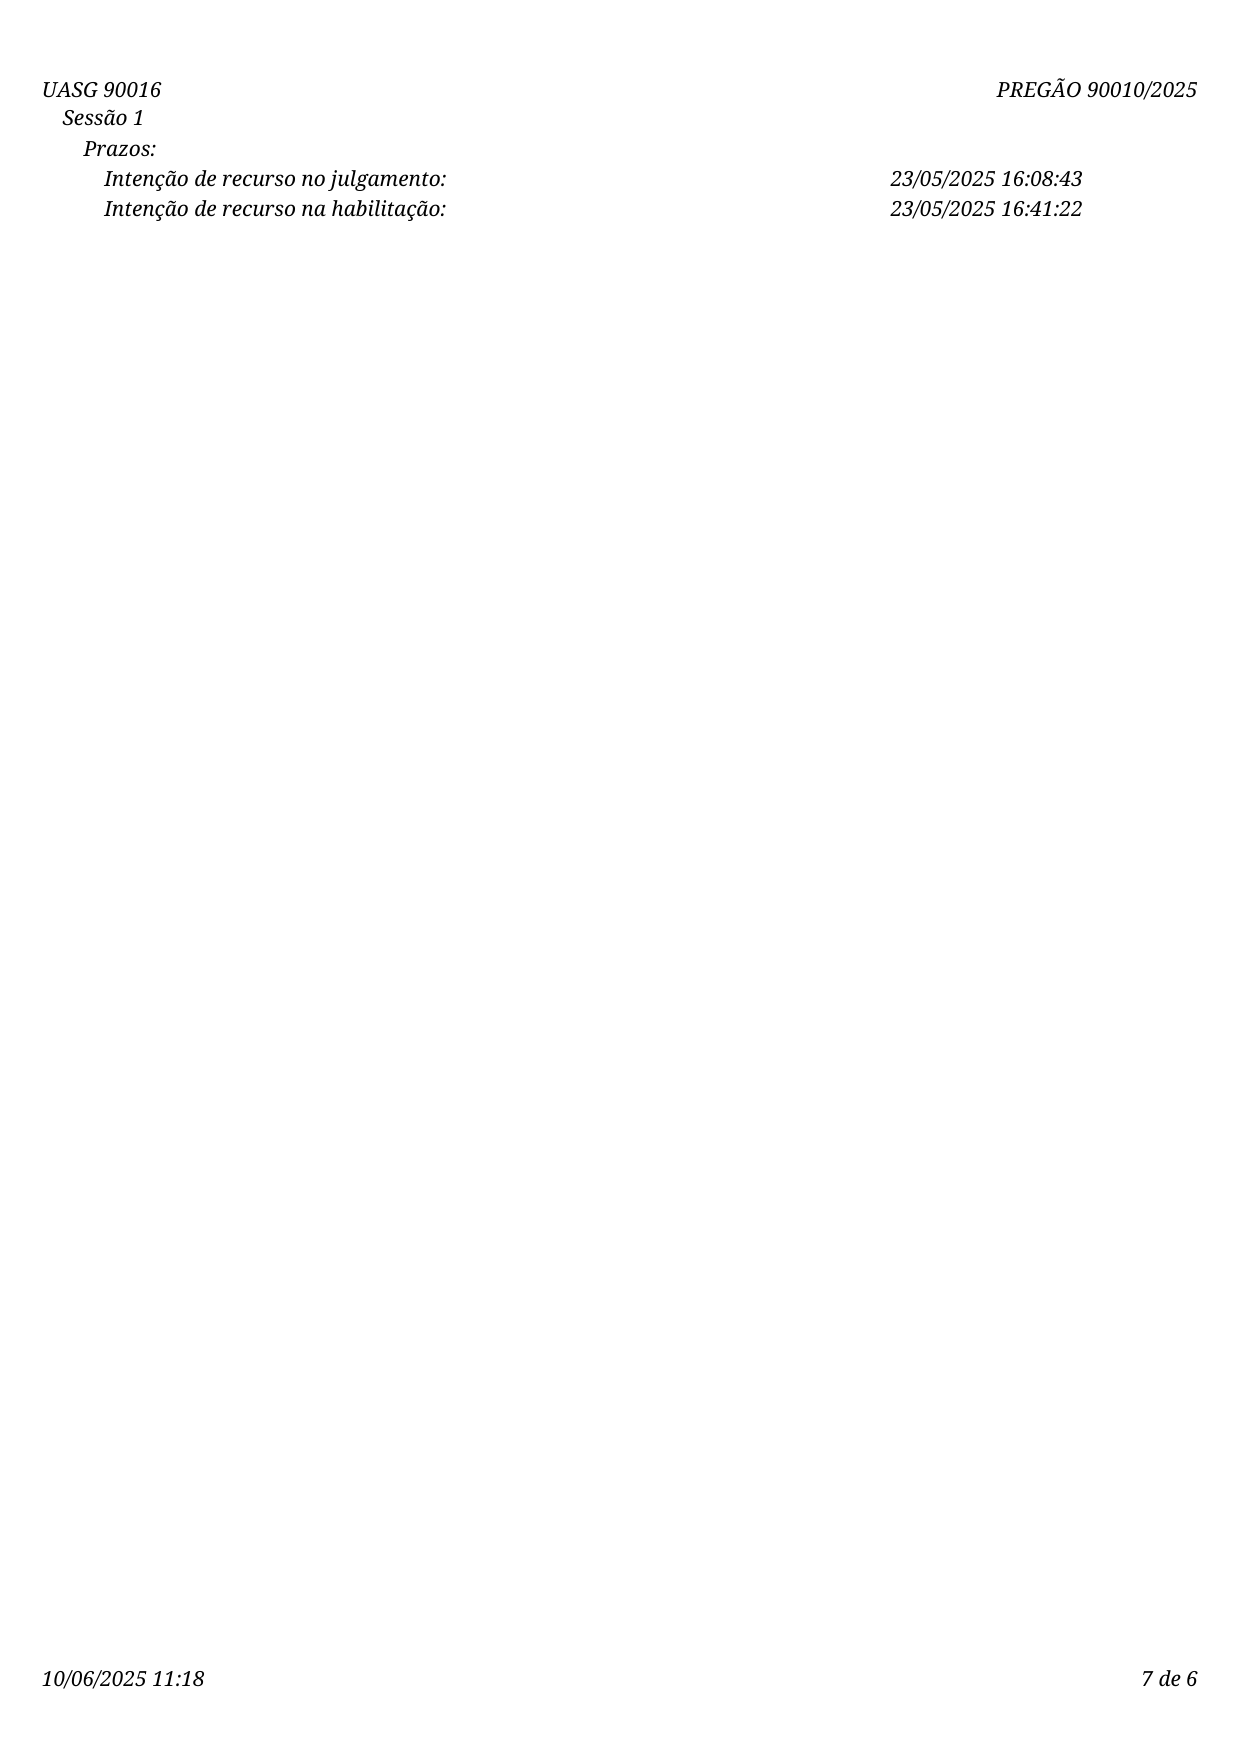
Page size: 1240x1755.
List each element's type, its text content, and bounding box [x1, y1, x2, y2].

table_cell Intenção de recurso na habilitação: [63, 194, 518, 224]
table_cell 23/05/2025 16:08:43 [518, 164, 1085, 194]
table_header [518, 104, 1085, 164]
table_cell 23/05/2025 16:41:22 [518, 194, 1085, 224]
table_header Sessão 1 Prazos: [63, 104, 518, 164]
table_cell Intenção de recurso no julgamento: [63, 164, 518, 194]
